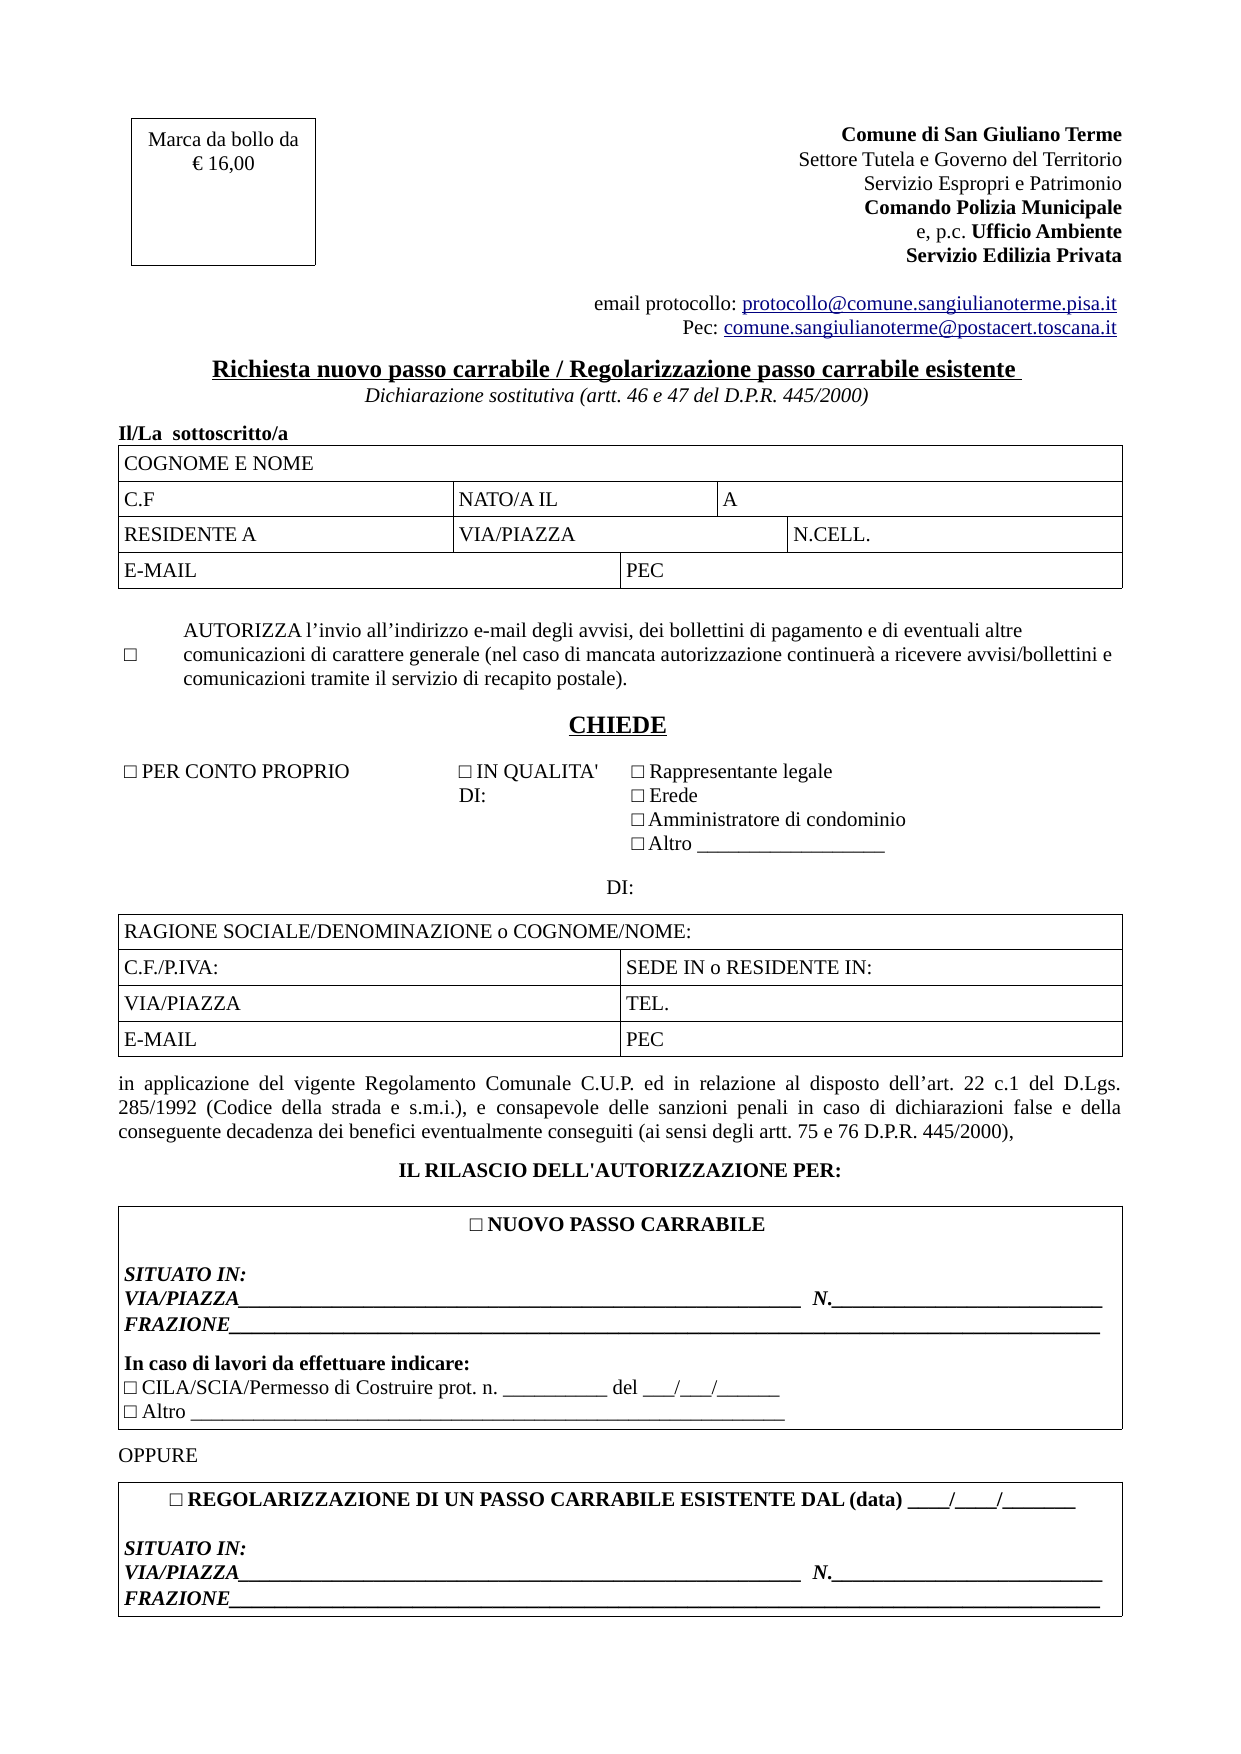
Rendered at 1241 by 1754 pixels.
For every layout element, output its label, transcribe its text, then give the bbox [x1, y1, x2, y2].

text Comando Polizia Municipale [316, 195, 1122, 219]
table_header VIA/PIAZZA [454, 517, 787, 552]
table_header □ NUOVO PASSO CARRABILE SITUATO IN: VIA/PIAZZA______________________________________________________ N.__________________________ FRAZIONE____________________________________________________________________________ In caso di lavori da effettuare indicare: □ CILA/SCIA/Permesso di Costruire prot. n. __________ del ___/___/______ □ Altro _________________________________________________________ [119, 1207, 1122, 1429]
table_header NATO/A IL [454, 482, 717, 516]
text Servizio Edilizia Privata [118, 243, 1122, 267]
text Servizio Espropri e Patrimonio [316, 171, 1122, 195]
text DI: [118, 875, 1122, 899]
text in applicazione del vigente Regolamento Comunale C.U.P. ed in relazione al disposto dell’art. 22 c.1 del D.Lgs. 285/1992 (Codice della strada e s.m.i.), e consapevole delle sanzioni penali in caso di dichiarazioni false e della conseguente decadenza dei benefici eventualmente conseguiti (ai sensi degli artt. 75 e 76 D.P.R. 445/2000), [118, 1071, 1122, 1143]
table_header □ [118, 612, 177, 696]
table_header PEC [621, 553, 1122, 588]
text CHIEDE [118, 710, 1122, 739]
text Richiesta nuovo passo carrabile / Regolarizzazione passo carrabile esistente [118, 354, 1122, 382]
table_header C.F./P.IVA: [119, 950, 620, 985]
table_header PEC [621, 1022, 1122, 1056]
table_header RAGIONE SOCIALE/DENOMINAZIONE o COGNOME/NOME: [119, 915, 1122, 949]
table_header □ PER CONTO PROPRIO [118, 753, 453, 861]
table_header □ REGOLARIZZAZIONE DI UN PASSO CARRABILE ESISTENTE DAL (data) ____/____/_______ SITUATO IN: VIA/PIAZZA______________________________________________________ N.__________________________ FRAZIONE____________________________________________________________________________ [119, 1483, 1122, 1616]
text email protocollo: protocollo@comune.sangiulianoterme.pisa.it [118, 291, 1122, 315]
table_header RESIDENTE A [119, 517, 453, 552]
table_header TEL. [621, 986, 1122, 1021]
text OPPURE [118, 1443, 1122, 1467]
table_header □ Rappresentante legale □ Erede □ Amministratore di condominio □ Altro __________________ [626, 753, 1122, 861]
text [132, 119, 315, 265]
text Pec: comune.sangiulianoterme@postacert.toscana.it [118, 315, 1122, 339]
text Dichiarazione sostitutiva (artt. 46 e 47 del D.P.R. 445/2000) [118, 382, 1122, 407]
text Comune di San Giuliano Terme [316, 118, 1122, 147]
table_header E-MAIL [119, 1022, 620, 1056]
table_header N.CELL. [788, 517, 1122, 552]
table_header E-MAIL [119, 553, 620, 588]
table_header A [718, 482, 1122, 516]
text IL RILASCIO DELL'AUTORIZZAZIONE PER: [118, 1157, 1122, 1182]
table_header VIA/PIAZZA [119, 986, 620, 1021]
table_header C.F [119, 482, 453, 516]
text Il/La sottoscritto/a [118, 421, 1122, 445]
text Marca da bollo da € 16,00 [140, 127, 306, 175]
table_header □ IN QUALITA' DI: [453, 753, 626, 861]
table_header SEDE IN o RESIDENTE IN: [621, 950, 1122, 985]
text e, p.c. Ufficio Ambiente [316, 219, 1122, 243]
table_header AUTORIZZA l’invio all’indirizzo e-mail degli avvisi, dei bollettini di pagamento e di eventuali altre comunicazioni di carattere generale (nel caso di mancata autorizzazione continuerà a ricevere avvisi/bollettini e comunicazioni tramite il servizio di recapito postale). [178, 612, 1122, 696]
table_header COGNOME E NOME [119, 446, 1122, 481]
text Settore Tutela e Governo del Territorio [316, 147, 1122, 171]
